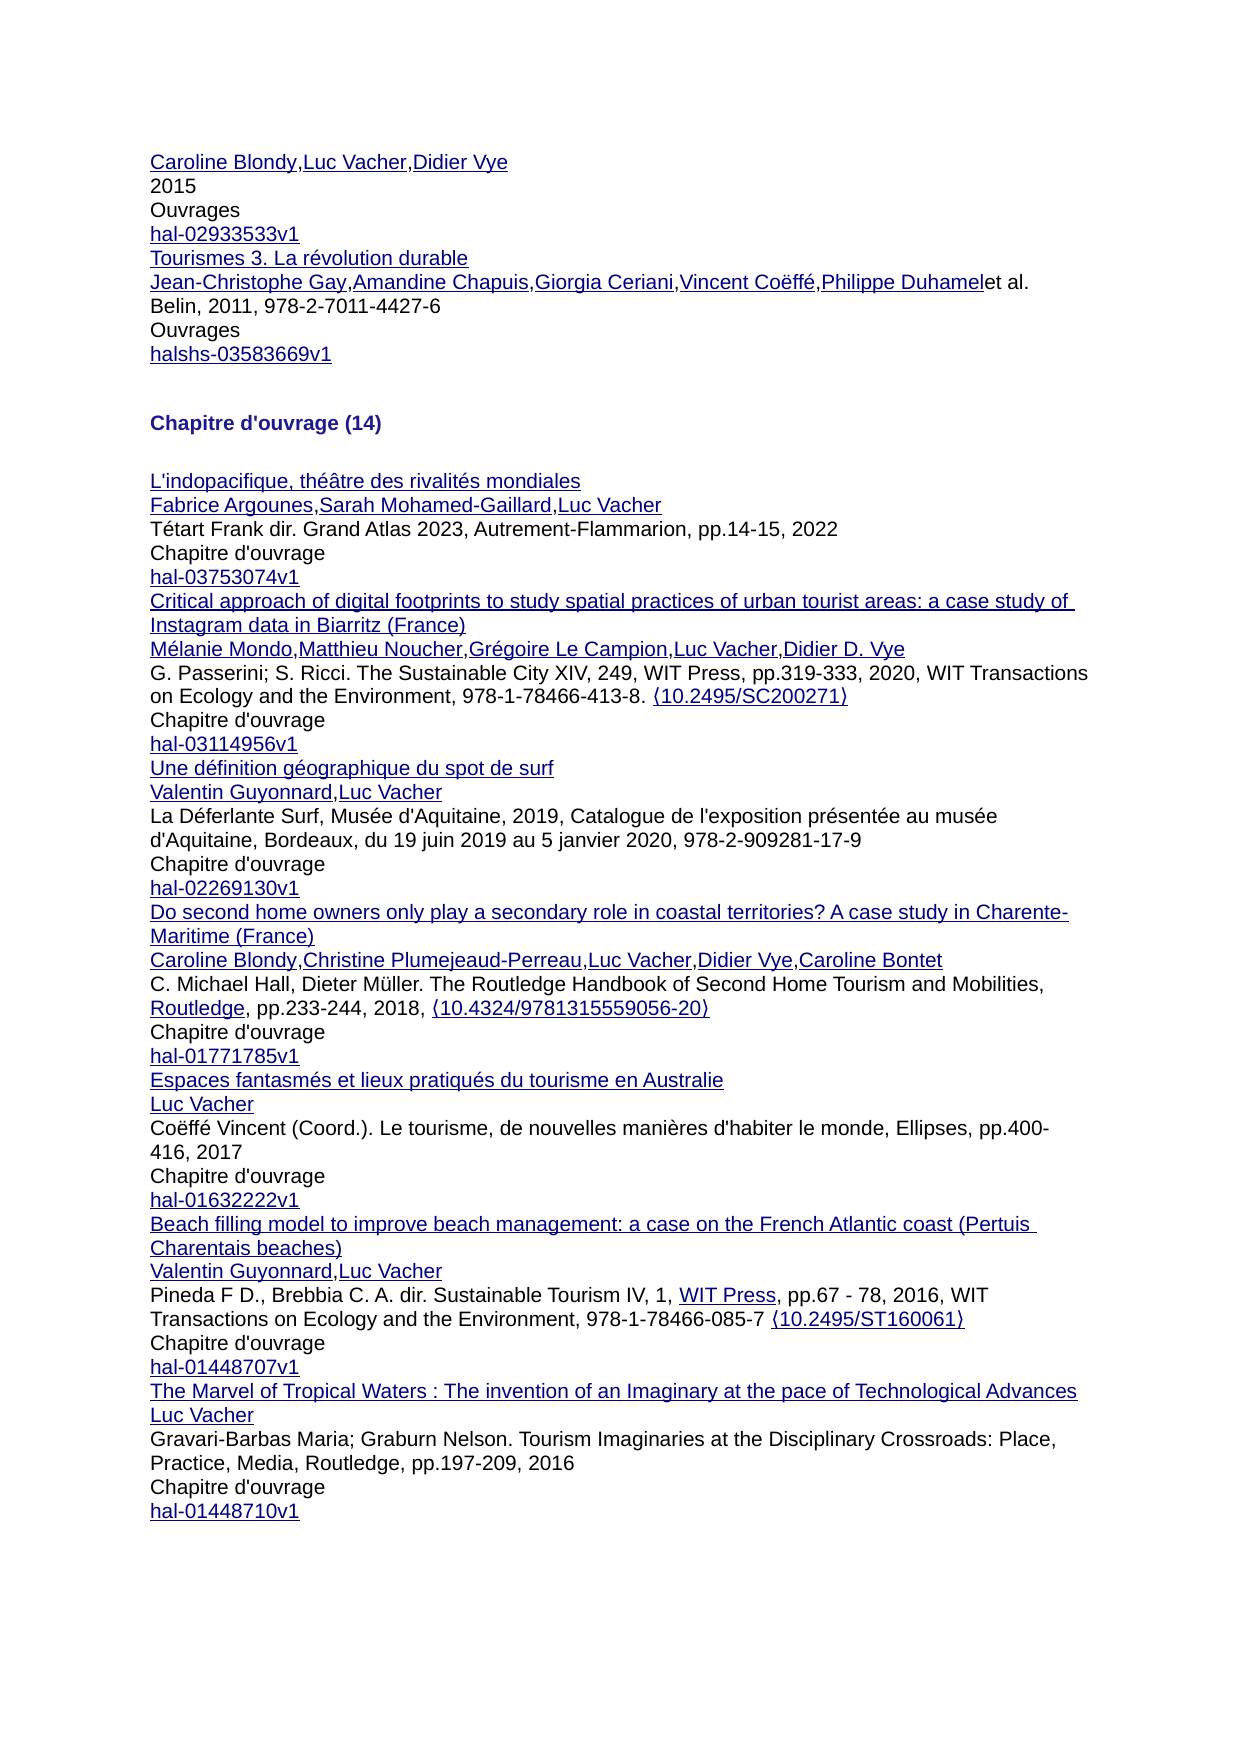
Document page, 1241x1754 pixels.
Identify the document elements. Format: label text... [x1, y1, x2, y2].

table_cell Une définition géographique du spot de surf Valentin Guyonnard,Luc Vacher La Déferlante Surf, Musée d'Aquitaine, 2019, Catalogue de l'exposition présentée au musée d'Aquitaine, Bordeaux, du 19 juin 2019 au 5 janvier 2020, 978-2-909281-17-9 Chapitre d'ouvrage hal-02269130v1 [150, 756, 1090, 900]
table_cell Espaces fantasmés et lieux pratiqués du tourisme en Australie Luc Vacher Coëffé Vincent (Coord.). Le tourisme, de nouvelles manières d'habiter le monde, Ellipses, pp.400-416, 2017 Chapitre d'ouvrage hal-01632222v1 [150, 1068, 1090, 1211]
subtitle Chapitre d'ouvrage (14) [150, 410, 1090, 434]
table_cell Do second home owners only play a secondary role in coastal territories? A case study in Charente-Maritime (France) Caroline Blondy,Christine Plumejeaud-Perreau,Luc Vacher,Didier Vye,Caroline Bontet C. Michael Hall, Dieter Müller. The Routledge Handbook of Second Home Tourism and Mobilities, Routledge, pp.233-244, 2018, ⟨10.4324/9781315559056-20⟩ Chapitre d'ouvrage hal-01771785v1 [150, 900, 1090, 1068]
table_cell Caroline Blondy,Luc Vacher,Didier Vye 2015 Ouvrages hal-02933533v1 [150, 150, 1090, 246]
table_cell Critical approach of digital footprints to study spatial practices of urban tourist areas: a case study of Instagram data in Biarritz (France) Mélanie Mondo,Matthieu Noucher,Grégoire Le Campion,Luc Vacher,Didier D. Vye G. Passerini; S. Ricci. The Sustainable City XIV, 249, WIT Press, pp.319-333, 2020, WIT Transactions on Ecology and the Environment, 978-1-78466-413-8. ⟨10.2495/SC200271⟩ Chapitre d'ouvrage hal-03114956v1 [150, 589, 1090, 756]
table_cell The Marvel of Tropical Waters : The invention of an Imaginary at the pace of Technological Advances Luc Vacher Gravari-Barbas Maria; Graburn Nelson. Tourism Imaginaries at the Disciplinary Crossroads: Place, Practice, Media, Routledge, pp.197-209, 2016 Chapitre d'ouvrage hal-01448710v1 [150, 1379, 1090, 1523]
table_cell Tourismes 3. La révolution durable Jean-Christophe Gay,Amandine Chapuis,Giorgia Ceriani,Vincent Coëffé,Philippe Duhamelet al. Belin, 2011, 978-2-7011-4427-6 Ouvrages halshs-03583669v1 [150, 246, 1090, 366]
table_header L'indopacifique, théâtre des rivalités mondiales Fabrice Argounes,Sarah Mohamed-Gaillard,Luc Vacher Tétart Frank dir. Grand Atlas 2023, Autrement-Flammarion, pp.14-15, 2022 Chapitre d'ouvrage hal-03753074v1 [150, 469, 1090, 588]
table_cell Beach filling model to improve beach management: a case on the French Atlantic coast (Pertuis Charentais beaches) Valentin Guyonnard,Luc Vacher Pineda F D., Brebbia C. A. dir. Sustainable Tourism IV, 1, WIT Press, pp.67 - 78, 2016, WIT Transactions on Ecology and the Environment, 978-1-78466-085-7 ⟨10.2495/ST160061⟩ Chapitre d'ouvrage hal-01448707v1 [150, 1211, 1090, 1379]
